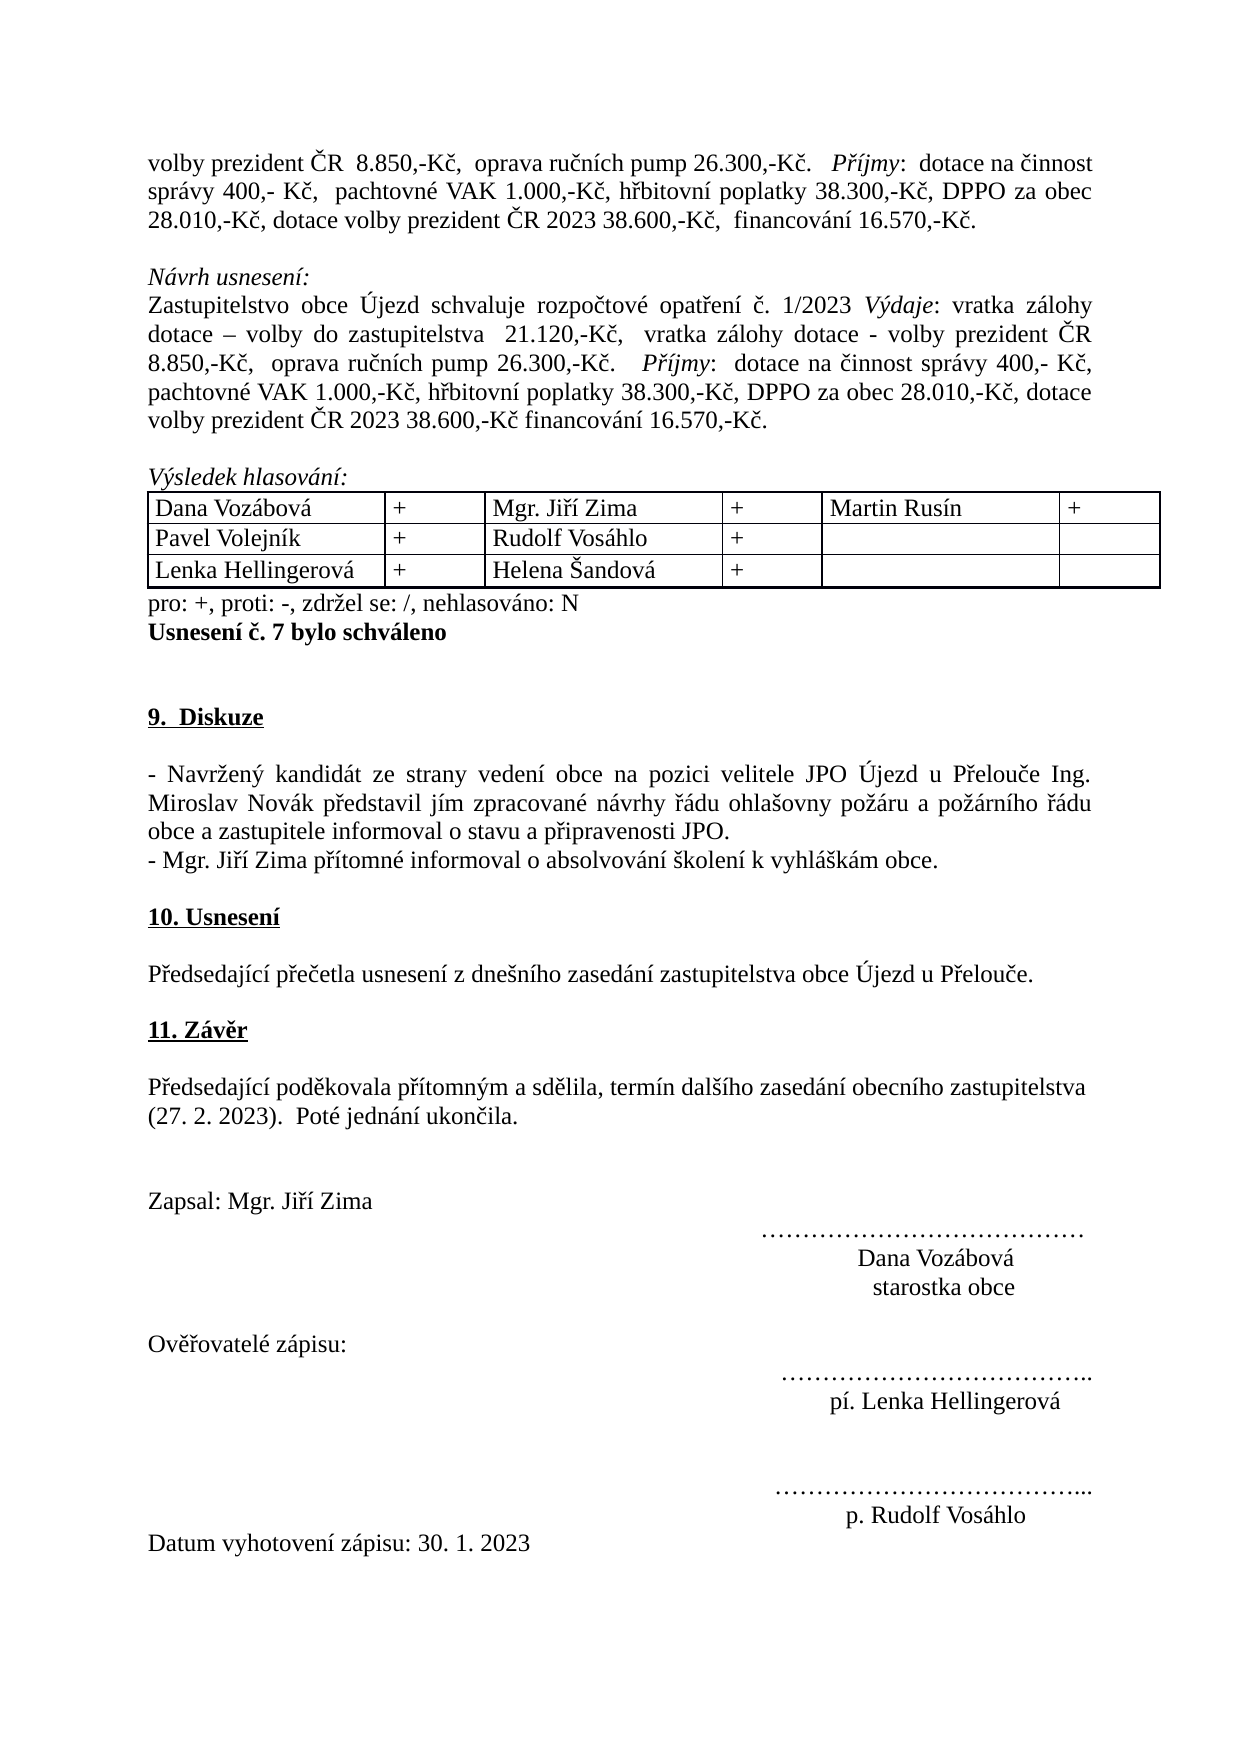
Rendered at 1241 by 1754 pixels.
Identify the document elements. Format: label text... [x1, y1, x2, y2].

text Datum vyhotovení zápisu: 30. 1. 2023 [148, 1528, 1093, 1557]
text - volby prezident ČR 8.850,-Kč, oprava ručních pump 26.300,-Kč. Příjmy: dotace na činnost správy 400,- Kč, pachtovné VAK 1.000,-Kč, hřbitovní poplatky 38.300,-Kč, DPPO za obec 28.010,-Kč, dotace volby prezident ČR 2023 38.600,-Kč, financování 16.570,-Kč. [148, 148, 1093, 234]
text pro: +, proti: -, zdržel se: /, nehlasováno: N [148, 589, 1093, 617]
text Zapsal: Mgr. Jiří Zima [148, 1186, 1093, 1214]
text - Navržený kandidát ze strany vedení obce na pozici velitele JPO Újezd u Přelouče Ing. Miroslav Novák představil jím zpracované návrhy řádu ohlašovny požáru a požárního řádu obce a zastupitele informoval o stavu a připravenosti JPO. [148, 759, 1093, 845]
text pí. Lenka Hellingerová [148, 1386, 1093, 1415]
text Předsedající poděkovala přítomným a sdělila, termín dalšího zasedání obecního zastupitelstva (27. 2. 2023). Poté jednání ukončila. [148, 1072, 1093, 1130]
text ………………………………... [148, 1471, 1093, 1500]
text Návrh usnesení: [148, 262, 1093, 291]
table_cell [823, 524, 1059, 554]
table_cell Rudolf Vosáhlo [486, 524, 722, 554]
table_header + [723, 493, 821, 522]
text 9. Diskuze [148, 702, 1093, 731]
text ………………………………… [148, 1214, 1093, 1243]
text Usnesení č. 7 bylo schváleno [148, 617, 1093, 646]
text Výsledek hlasování: [148, 462, 1093, 491]
text 11. Závěr [148, 1015, 1093, 1044]
table_cell + [723, 555, 821, 586]
table_header + [386, 493, 484, 522]
text starostka obce [148, 1272, 1093, 1301]
table_header Dana Vozábová [149, 493, 384, 522]
text Ověřovatelé zápisu: [148, 1329, 1093, 1357]
table_cell [1060, 524, 1159, 554]
text Dana Vozábová [148, 1243, 1093, 1272]
table_header Martin Rusín [823, 493, 1059, 522]
text 10. Usnesení [148, 902, 1093, 931]
table_cell Helena Šandová [486, 555, 722, 586]
table_header + [1060, 493, 1159, 522]
table_cell [823, 555, 1059, 586]
table_cell + [386, 555, 484, 586]
table_cell Lenka Hellingerová [149, 555, 384, 586]
text ……………………………….. [148, 1357, 1093, 1386]
table_cell Pavel Volejník [149, 524, 384, 554]
text - Mgr. Jiří Zima přítomné informoval o absolvování školení k vyhláškám obce. [148, 845, 1093, 874]
table_cell + [723, 524, 821, 554]
table_header Mgr. Jiří Zima [486, 493, 722, 522]
text p. Rudolf Vosáhlo [148, 1500, 1093, 1528]
text Zastupitelstvo obce Újezd schvaluje rozpočtové opatření č. 1/2023 Výdaje: vratka zálohy dotace – volby do zastupitelstva 21.120,-Kč, vratka zálohy dotace - volby prezident ČR 8.850,-Kč, oprava ručních pump 26.300,-Kč. Příjmy: dotace na činnost správy 400,- Kč, pachtovné VAK 1.000,-Kč, hřbitovní poplatky 38.300,-Kč, DPPO za obec 28.010,-Kč, dotace volby prezident ČR 2023 38.600,-Kč financování 16.570,-Kč. [148, 291, 1093, 434]
table_cell [1060, 555, 1159, 586]
text Předsedající přečetla usnesení z dnešního zasedání zastupitelstva obce Újezd u Přelouče. [148, 959, 1093, 987]
table_cell + [386, 524, 484, 554]
